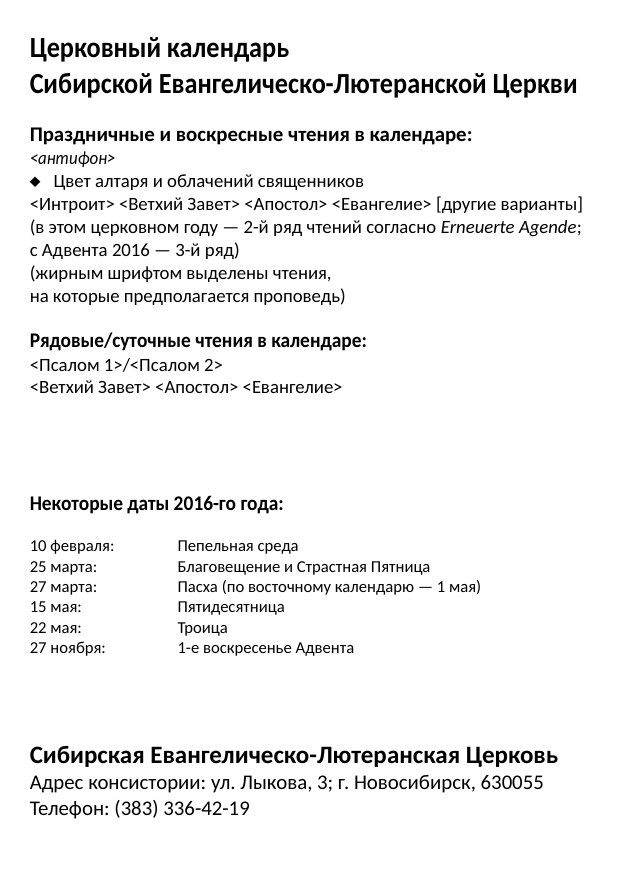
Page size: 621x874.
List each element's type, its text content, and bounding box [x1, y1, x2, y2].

text Некоторые даты 2016-го года: [29, 490, 591, 515]
text Сибирская Евангелическо-Лютеранская Церковь [29, 739, 591, 769]
text <Псалом 1>/<Псалом 2> [29, 353, 591, 376]
text 15 мая: Пятидесятница [29, 597, 591, 617]
text 22 мая: Троица [29, 617, 591, 637]
text Праздничные и воскресные чтения в календаре: [29, 121, 591, 147]
text Телефон: (383) 336-42-19 [29, 795, 591, 820]
text <Ветхий Завет> <Апостол> <Евангелие> [29, 376, 591, 398]
text 27 ноября: 1-е воскресенье Адвента [29, 637, 591, 658]
text Церковный календарь Сибирской Евангелическо-Лютеранской Церкви [29, 29, 591, 101]
text 25 марта: Благовещение и Страстная Пятница [29, 556, 591, 576]
text (жирным шрифтом выделены чтения, [29, 261, 591, 284]
text 10 февраля: Пепельная среда [29, 536, 591, 556]
list Цвет алтаря и облачений священников [29, 169, 591, 192]
text на которые предполагается проповедь) [29, 284, 591, 307]
text (в этом церковном году — 2-й ряд чтений согласно Erneuerte Agende; с Адвента 2016 — 3-й ряд) [29, 215, 591, 261]
text Рядовые/суточные чтения в календаре: [29, 327, 591, 353]
text 27 марта: Пасха (по восточному календарю — 1 мая) [29, 576, 591, 597]
text <антифон> [29, 147, 591, 169]
text Адрес консистории: ул. Лыкова, 3; г. Новосибирск, 630055 [29, 769, 591, 795]
text <Интроит> <Ветхий Завет> <Апостол> <Евангелие> [другие варианты] [29, 192, 591, 215]
